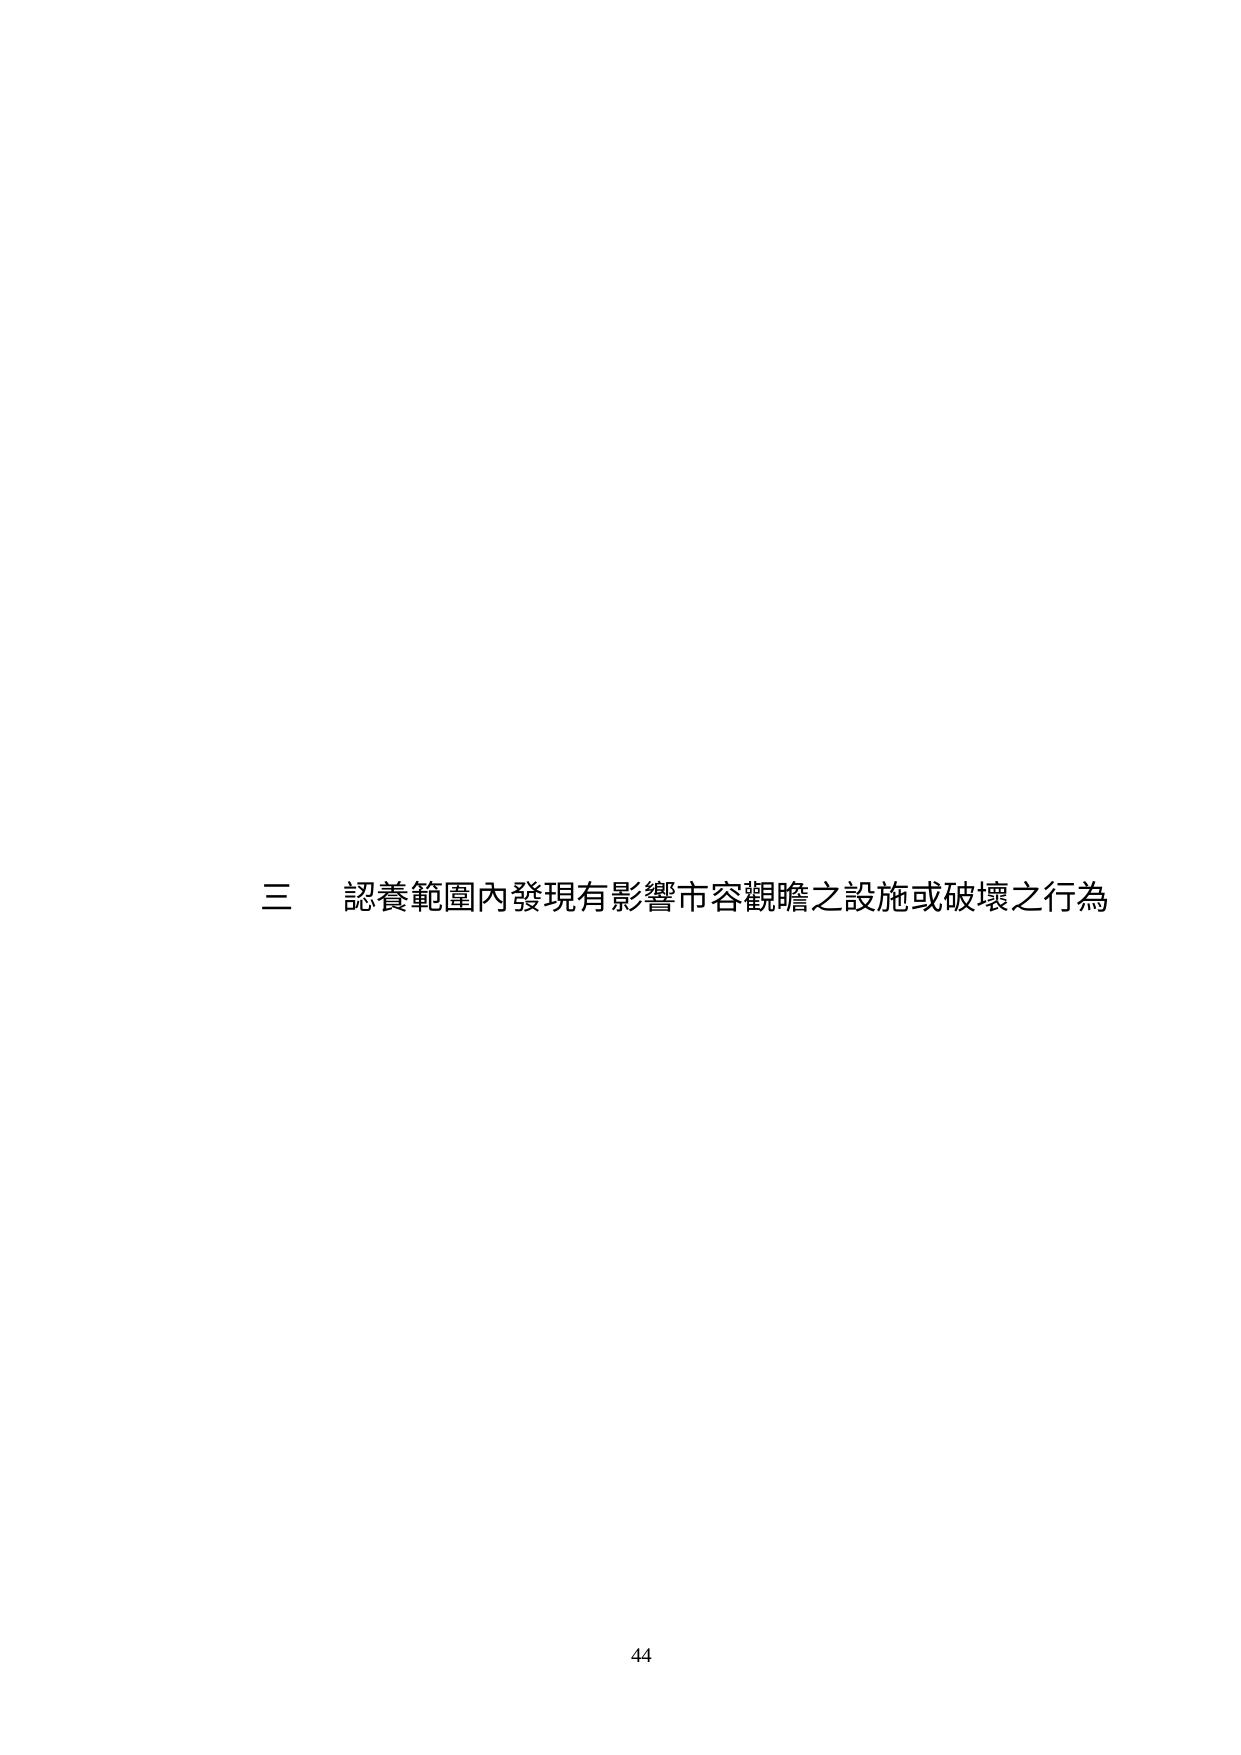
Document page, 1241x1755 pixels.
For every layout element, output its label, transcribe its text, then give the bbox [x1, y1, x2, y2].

text 三 認養範圍內發現有影響市容觀瞻之設施或破壞之行為 [260, 854, 1116, 916]
